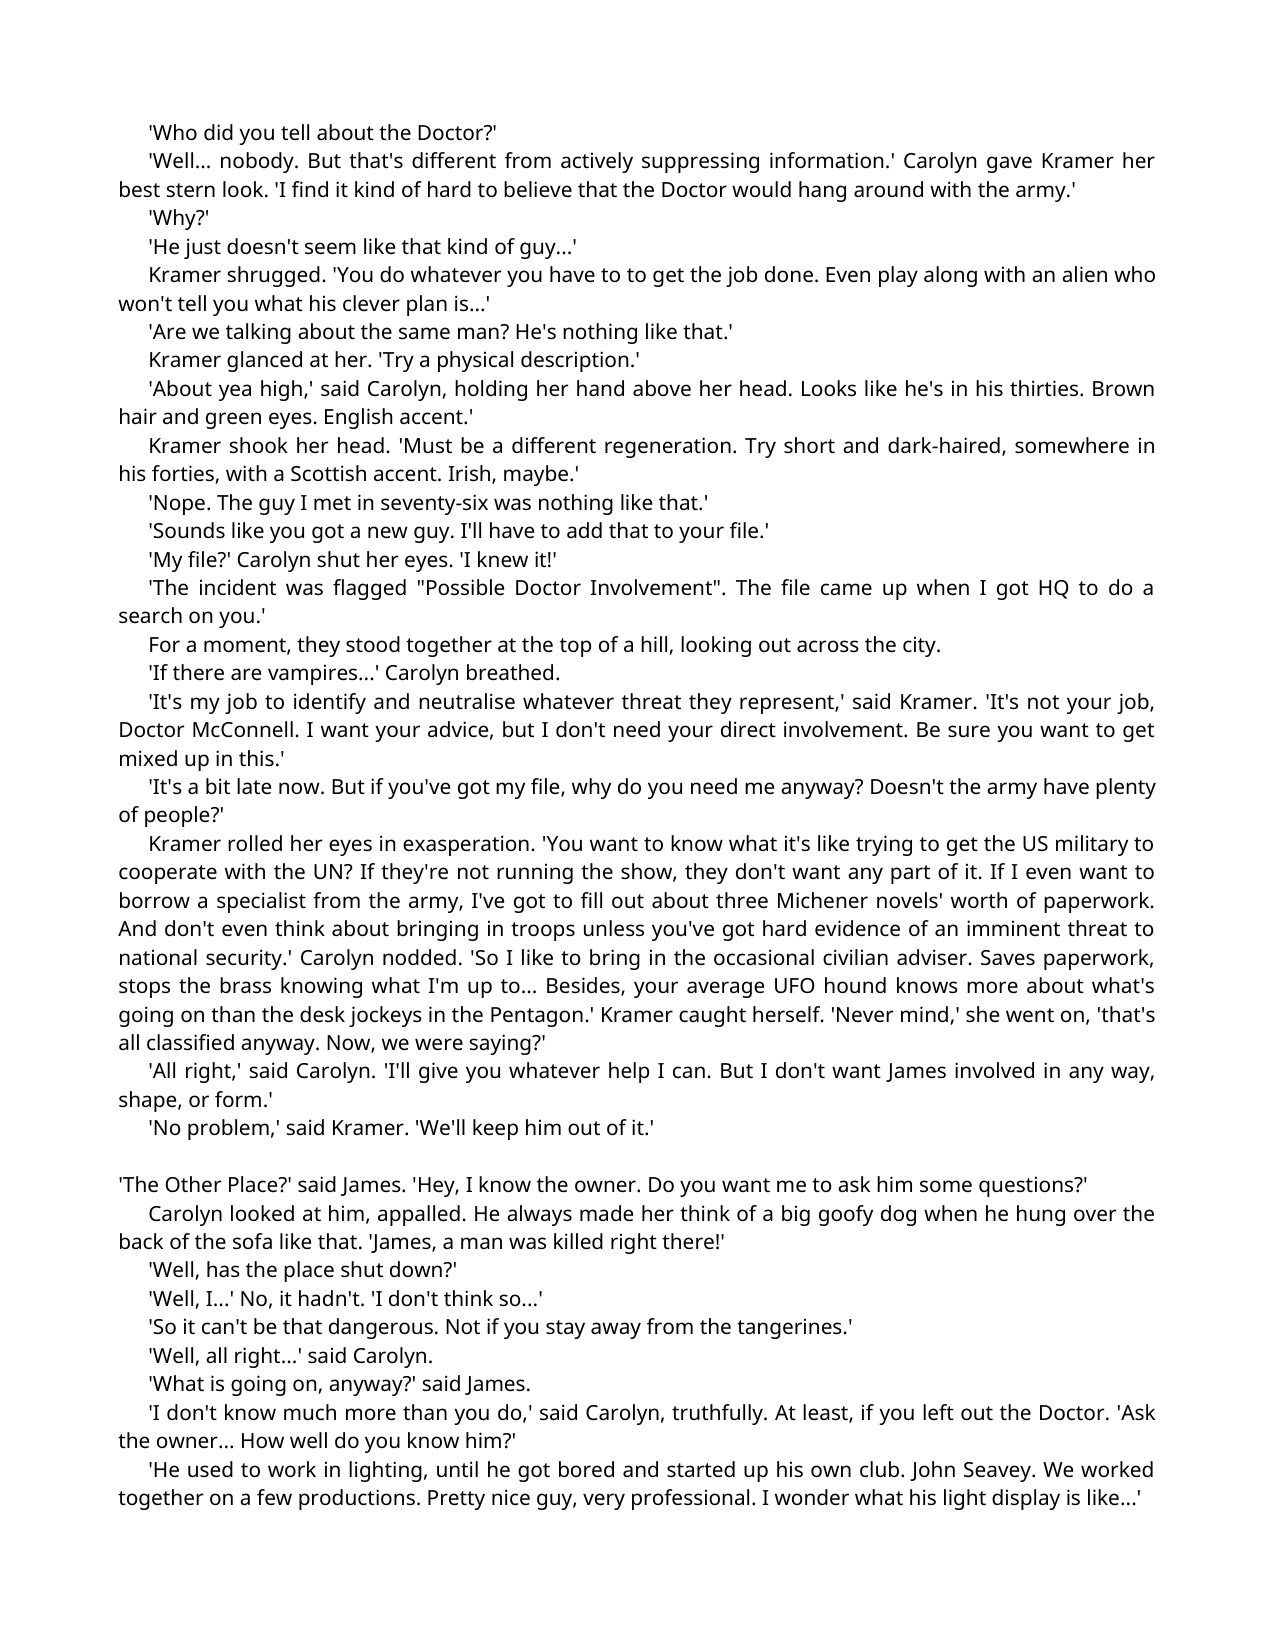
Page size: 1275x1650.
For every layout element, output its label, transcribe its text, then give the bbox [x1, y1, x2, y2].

text 'All right,' said Carolyn. 'I'll give you whatever help I can. But I don't want James involved in any way, shape, or form.' [118, 1057, 1157, 1113]
text 'So it can't be that dangerous. Not if you stay away from the tangerines.' [118, 1312, 1157, 1341]
text 'Nope. The guy I met in seventy-six was nothing like that.' [118, 488, 1157, 516]
text 'It's my job to identify and neutralise whatever threat they represent,' said Kramer. 'It's not your job, Doctor McConnell. I want your advice, but I don't need your direct involvement. Be sure you want to get mixed up in this.' [118, 687, 1157, 772]
text 'The incident was flagged "Possible Doctor Involvement". The file came up when I got HQ to do a search on you.' [118, 573, 1157, 630]
text 'The Other Place?' said James. 'Hey, I know the owner. Do you want me to ask him some questions?' [118, 1170, 1157, 1199]
text 'Well... nobody. But that's different from actively suppressing information.' Carolyn gave Kramer her best stern look. 'I find it kind of hard to believe that the Doctor would hang around with the army.' [118, 147, 1157, 203]
text 'Well, all right...' said Carolyn. [118, 1341, 1157, 1369]
text 'Sounds like you got a new guy. I'll have to add that to your file.' [118, 516, 1157, 545]
text 'It's a bit late now. But if you've got my file, why do you need me anyway? Doesn't the army have plenty of people?' [118, 772, 1157, 829]
text 'I don't know much more than you do,' said Carolyn, truthfully. At least, if you left out the Doctor. 'Ask the owner... How well do you know him?' [118, 1398, 1157, 1455]
text 'He just doesn't seem like that kind of guy...' [118, 232, 1157, 260]
text For a moment, they stood together at the top of a hill, looking out across the city. [118, 630, 1157, 658]
text 'Who did you tell about the Doctor?' [118, 118, 1157, 147]
text 'Are we talking about the same man? He's nothing like that.' [118, 317, 1157, 346]
text Kramer shrugged. 'You do whatever you have to to get the job done. Even play along with an alien who won't tell you what his clever plan is...' [118, 260, 1157, 317]
text Kramer glanced at her. 'Try a physical description.' [118, 346, 1157, 374]
text 'Well, I...' No, it hadn't. 'I don't think so...' [118, 1284, 1157, 1312]
text Carolyn looked at him, appalled. He always made her think of a big goofy dog when he hung over the back of the sofa like that. 'James, a man was killed right there!' [118, 1199, 1157, 1256]
text 'If there are vampires...' Carolyn breathed. [118, 658, 1157, 687]
text 'Why?' [118, 203, 1157, 232]
text 'About yea high,' said Carolyn, holding her hand above her head. Looks like he's in his thirties. Brown hair and green eyes. English accent.' [118, 374, 1157, 431]
text Kramer rolled her eyes in exasperation. 'You want to know what it's like trying to get the US military to cooperate with the UN? If they're not running the show, they don't want any part of it. If I even want to borrow a specialist from the army, I've got to fill out about three Michener novels' worth of paperwork. And don't even think about bringing in troops unless you've got hard evidence of an imminent threat to national security.' Carolyn nodded. 'So I like to bring in the occasional civilian adviser. Saves paperwork, stops the brass knowing what I'm up to... Besides, your average UFO hound knows more about what's going on than the desk jockeys in the Pentagon.' Kramer caught herself. 'Never mind,' she went on, 'that's all classified anyway. Now, we were saying?' [118, 829, 1157, 1057]
text 'What is going on, anyway?' said James. [118, 1369, 1157, 1398]
text Kramer shook her head. 'Must be a different regeneration. Try short and dark-haired, somewhere in his forties, with a Scottish accent. Irish, maybe.' [118, 431, 1157, 488]
text 'No problem,' said Kramer. 'We'll keep him out of it.' [118, 1113, 1157, 1142]
text 'Well, has the place shut down?' [118, 1256, 1157, 1284]
text 'My file?' Carolyn shut her eyes. 'I knew it!' [118, 545, 1157, 573]
text 'He used to work in lighting, until he got bored and started up his own club. John Seavey. We worked together on a few productions. Pretty nice guy, very professional. I wonder what his light display is like...' [118, 1455, 1157, 1512]
